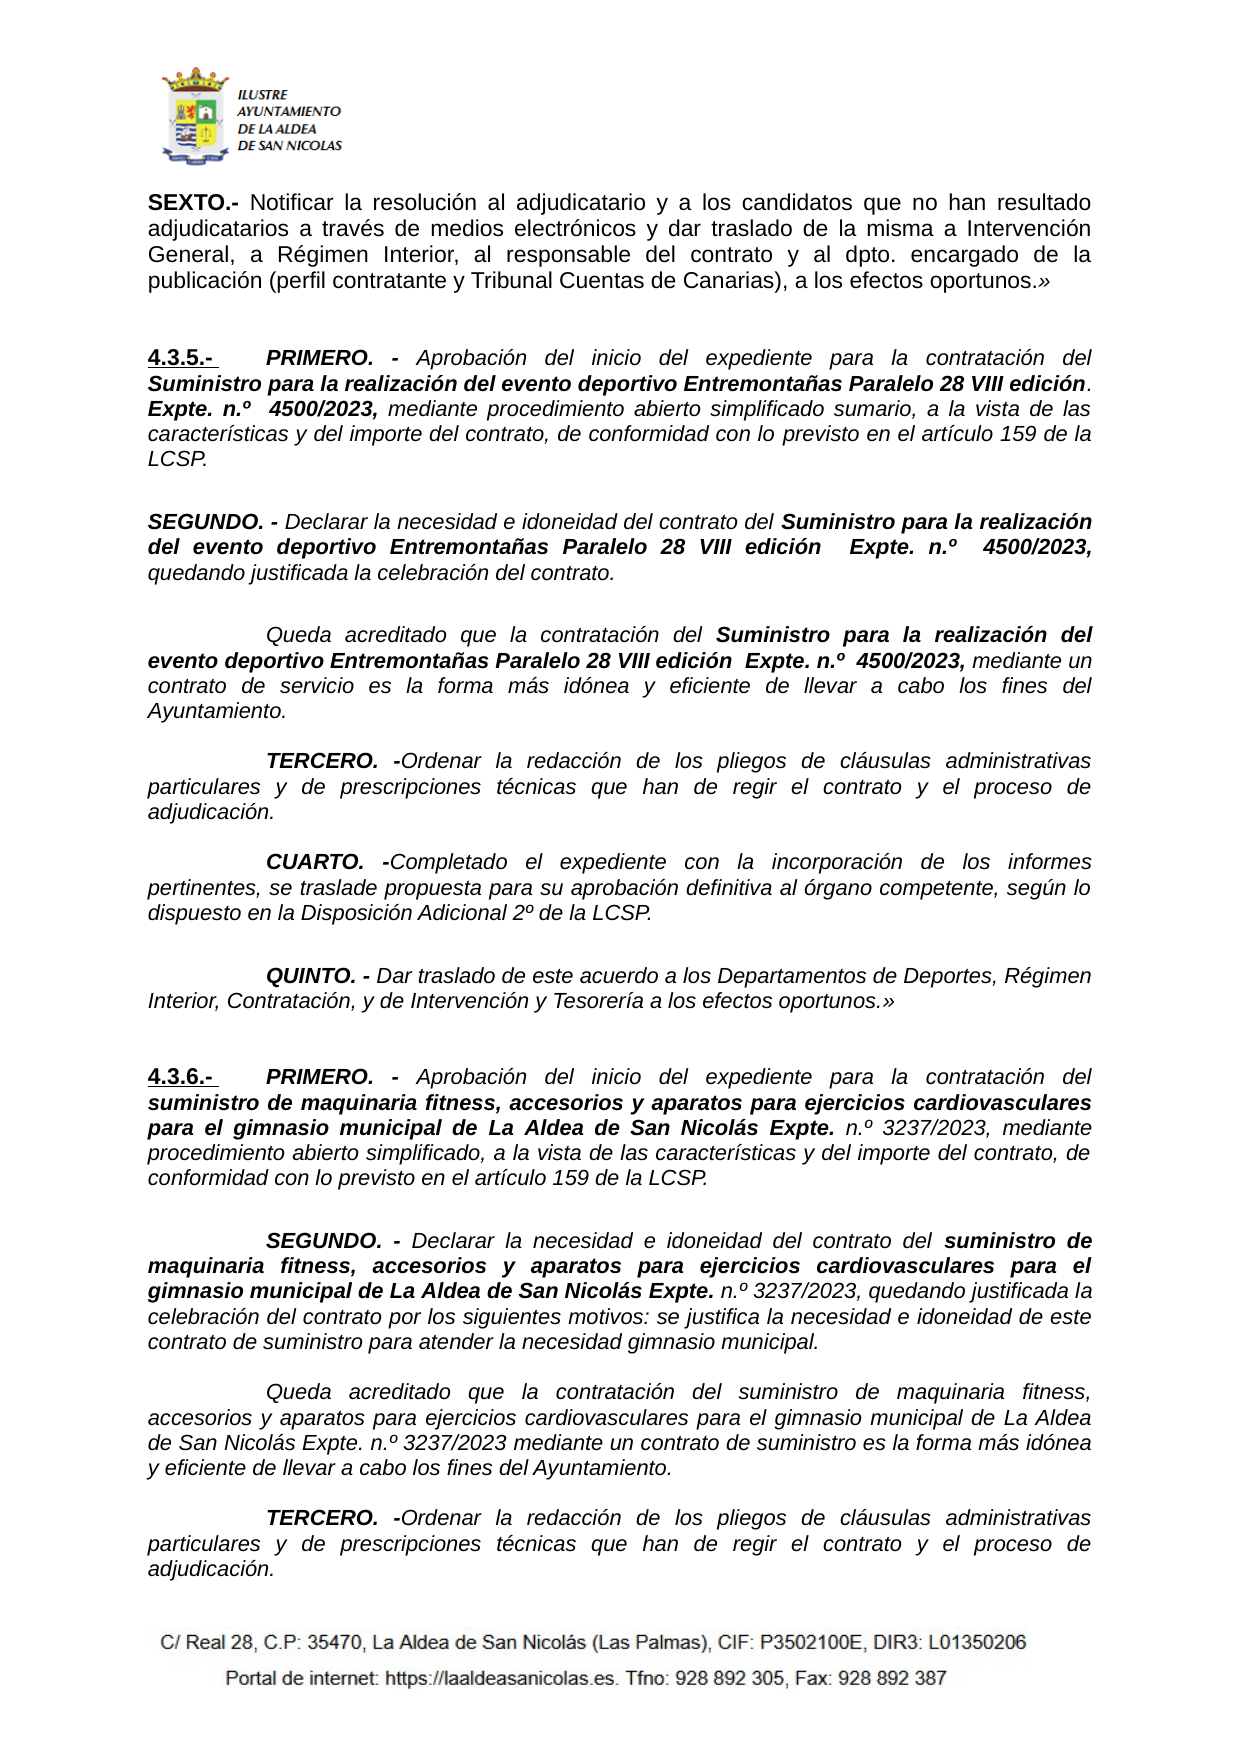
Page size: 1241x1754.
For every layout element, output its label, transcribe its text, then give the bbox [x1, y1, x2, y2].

text SEGUNDO. - Declarar la necesidad e idoneidad del contrato del Suministro para la realización del evento deportivo Entremontañas Paralelo 28 VIII edición Expte. n.º 4500/2023, quedando justificada la celebración del contrato. [148, 509, 1093, 584]
picture [148, 1626, 1034, 1694]
text SEGUNDO. - Declarar la necesidad e idoneidad del contrato del suministro de maquinaria fitness, accesorios y aparatos para ejercicios cardiovasculares para el gimnasio municipal de La Aldea de San Nicolás Expte. n.º 3237/2023, quedando justificada la celebración del contrato por los siguientes motivos: se justifica la necesidad e idoneidad de este contrato de suministro para atender la necesidad gimnasio municipal. [148, 1228, 1093, 1354]
text 4.3.5.- PRIMERO. - Aprobación del inicio del expediente para la contratación del Suministro para la realización del evento deportivo Entremontañas Paralelo 28 VIII edición. Expte. n.º 4500/2023, mediante procedimiento abierto simplificado sumario, a la vista de las características y del importe del contrato, de conformidad con lo previsto en el artículo 159 de la LCSP. [148, 344, 1093, 471]
text 4.3.6.- PRIMERO. - Aprobación del inicio del expediente para la contratación del suministro de maquinaria fitness, accesorios y aparatos para ejercicios cardiovasculares para el gimnasio municipal de La Aldea de San Nicolás Expte. n.º 3237/2023, mediante procedimiento abierto simplificado, a la vista de las características y del importe del contrato, de conformidad con lo previsto en el artículo 159 de la LCSP. [148, 1063, 1093, 1190]
text TERCERO. -Ordenar la redacción de los pliegos de cláusulas administrativas particulares y de prescripciones técnicas que han de regir el contrato y el proceso de adjudicación. [148, 1505, 1093, 1581]
text SEXTO.- Notificar la resolución al adjudicatario y a los candidatos que no han resultado adjudicatarios a través de medios electrónicos y dar traslado de la misma a Intervención General, a Régimen Interior, al responsable del contrato y al dpto. encargado de la publicación (perfil contratante y Tribunal Cuentas de Canarias), a los efectos oportunos.» [148, 188, 1093, 294]
text QUINTO. - Dar traslado de este acuerdo a los Departamentos de Deportes, Régimen Interior, Contratación, y de Intervención y Tesorería a los efectos oportunos.» [148, 962, 1093, 1013]
text Queda acreditado que la contratación del suministro de maquinaria fitness, accesorios y aparatos para ejercicios cardiovasculares para el gimnasio municipal de La Aldea de San Nicolás Expte. n.º 3237/2023 mediante un contrato de suministro es la forma más idónea y eficiente de llevar a cabo los fines del Ayuntamiento. [148, 1379, 1093, 1480]
picture [148, 59, 358, 173]
text TERCERO. -Ordenar la redacción de los pliegos de cláusulas administrativas particulares y de prescripciones técnicas que han de regir el contrato y el proceso de adjudicación. [148, 748, 1093, 824]
text Queda acreditado que la contratación del Suministro para la realización del evento deportivo Entremontañas Paralelo 28 VIII edición Expte. n.º 4500/2023, mediante un contrato de servicio es la forma más idónea y eficiente de llevar a cabo los fines del Ayuntamiento. [148, 622, 1093, 723]
text CUARTO. -Completado el expediente con la incorporación de los informes pertinentes, se traslade propuesta para su aprobación definitiva al órgano competente, según lo dispuesto en la Disposición Adicional 2º de la LCSP. [148, 849, 1093, 925]
